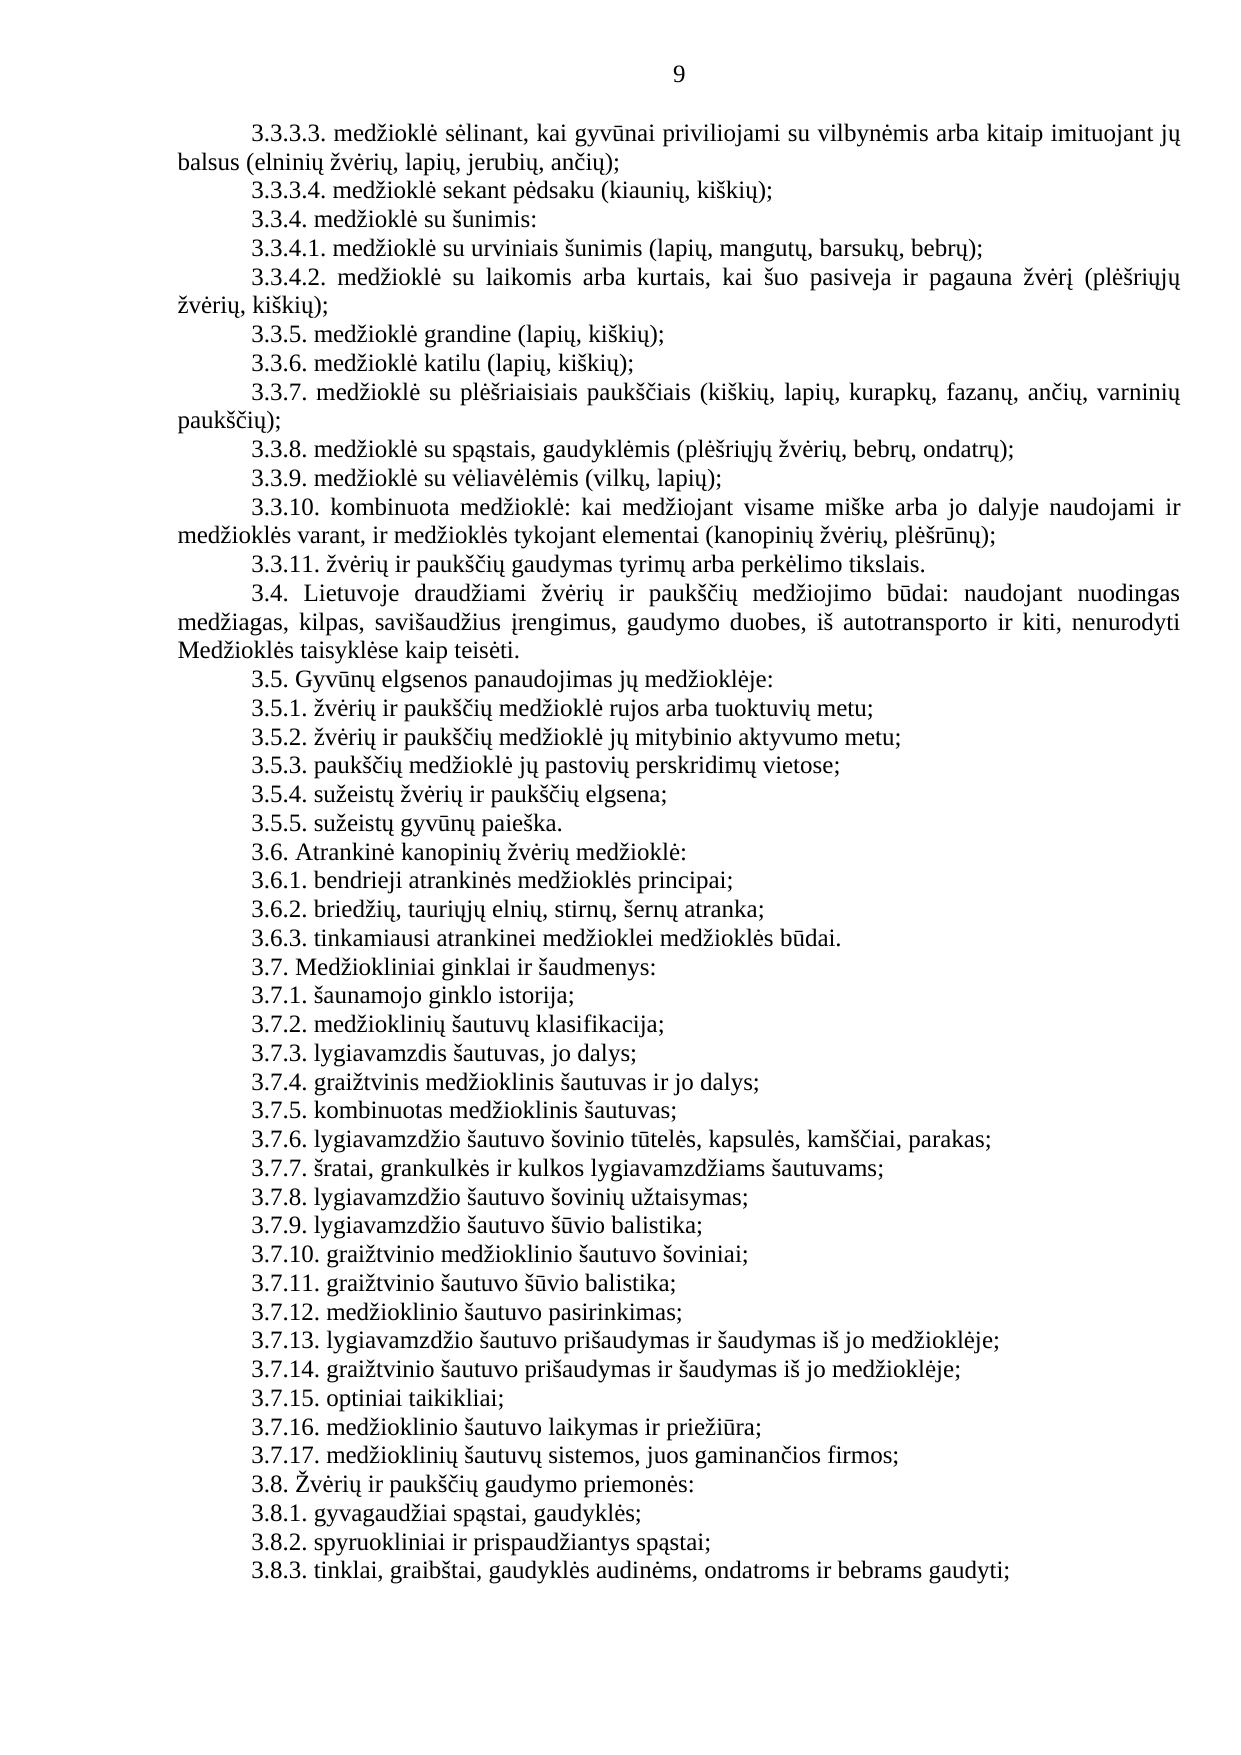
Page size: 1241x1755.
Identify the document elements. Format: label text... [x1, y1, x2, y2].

text 3.7.16. medžioklinio šautuvo laikymas ir priežiūra; [177, 1412, 1181, 1441]
text 3.3.3.3. medžioklė sėlinant, kai gyvūnai priviliojami su vilbynėmis arba kitaip imituojant jų balsus (elninių žvėrių, lapių, jerubių, ančių); [177, 118, 1181, 176]
text 3.7.10. graižtvinio medžioklinio šautuvo šoviniai; [177, 1239, 1181, 1268]
text 3.7.8. lygiavamzdžio šautuvo šovinių užtaisymas; [177, 1182, 1181, 1211]
text 3.7.4. graižtvinis medžioklinis šautuvas ir jo dalys; [177, 1067, 1181, 1096]
text 3.5.5. sužeistų gyvūnų paieška. [177, 808, 1181, 837]
text 3.8.1. gyvagaudžiai spąstai, gaudyklės; [177, 1498, 1181, 1527]
text 3.7.3. lygiavamzdis šautuvas, jo dalys; [177, 1038, 1181, 1067]
text 3.3.9. medžioklė su vėliavėlėmis (vilkų, lapių); [177, 463, 1181, 492]
text 3.8.3. tinklai, graibštai, gaudyklės audinėms, ondatroms ir bebrams gaudyti; [177, 1556, 1181, 1584]
text 3.3.4.2. medžioklė su laikomis arba kurtais, kai šuo pasiveja ir pagauna žvėrį (plėšriųjų žvėrių, kiškių); [177, 262, 1181, 319]
text 3.7.9. lygiavamzdžio šautuvo šūvio balistika; [177, 1211, 1181, 1239]
text 3.3.3.4. medžioklė sekant pėdsaku (kiaunių, kiškių); [177, 176, 1181, 204]
text 3.8.2. spyruokliniai ir prispaudžiantys spąstai; [177, 1527, 1181, 1556]
text 3.7. Medžiokliniai ginklai ir šaudmenys: [177, 952, 1181, 981]
text 3.5.2. žvėrių ir paukščių medžioklė jų mitybinio aktyvumo metu; [177, 722, 1181, 751]
text 3.4. Lietuvoje draudžiami žvėrių ir paukščių medžiojimo būdai: naudojant nuodingas medžiagas, kilpas, savišaudžius įrengimus, gaudymo duobes, iš autotransporto ir kiti, nenurodyti Medžioklės taisyklėse kaip teisėti. [177, 578, 1181, 664]
text 3.3.4.1. medžioklė su urviniais šunimis (lapių, mangutų, barsukų, bebrų); [177, 233, 1181, 262]
text 3.7.2. medžioklinių šautuvų klasifikacija; [177, 1009, 1181, 1038]
text 3.5.4. sužeistų žvėrių ir paukščių elgsena; [177, 779, 1181, 808]
text 3.3.5. medžioklė grandine (lapių, kiškių); [177, 319, 1181, 348]
text 3.7.15. optiniai taikikliai; [177, 1383, 1181, 1412]
text 3.7.11. graižtvinio šautuvo šūvio balistika; [177, 1268, 1181, 1297]
text 3.6.3. tinkamiausi atrankinei medžioklei medžioklės būdai. [177, 923, 1181, 952]
text 3.5.1. žvėrių ir paukščių medžioklė rujos arba tuoktuvių metu; [177, 693, 1181, 722]
text 3.6.2. briedžių, tauriųjų elnių, stirnų, šernų atranka; [177, 894, 1181, 923]
text 3.7.17. medžioklinių šautuvų sistemos, juos gaminančios firmos; [177, 1441, 1181, 1469]
text 3.3.8. medžioklė su spąstais, gaudyklėmis (plėšriųjų žvėrių, bebrų, ondatrų); [177, 434, 1181, 463]
text 3.3.4. medžioklė su šunimis: [177, 204, 1181, 233]
text 3.8. Žvėrių ir paukščių gaudymo priemonės: [177, 1469, 1181, 1498]
text 3.7.6. lygiavamzdžio šautuvo šovinio tūtelės, kapsulės, kamščiai, parakas; [177, 1124, 1181, 1153]
text 3.5. Gyvūnų elgsenos panaudojimas jų medžioklėje: [177, 664, 1181, 693]
text 3.3.11. žvėrių ir paukščių gaudymas tyrimų arba perkėlimo tikslais. [177, 549, 1181, 578]
text 3.7.14. graižtvinio šautuvo prišaudymas ir šaudymas iš jo medžioklėje; [177, 1354, 1181, 1383]
text 3.7.12. medžioklinio šautuvo pasirinkimas; [177, 1297, 1181, 1326]
text 3.7.7. šratai, grankulkės ir kulkos lygiavamzdžiams šautuvams; [177, 1153, 1181, 1182]
text 3.3.6. medžioklė katilu (lapių, kiškių); [177, 348, 1181, 377]
text 3.6. Atrankinė kanopinių žvėrių medžioklė: [177, 837, 1181, 866]
text 3.6.1. bendrieji atrankinės medžioklės principai; [177, 866, 1181, 894]
text 3.7.5. kombinuotas medžioklinis šautuvas; [177, 1096, 1181, 1124]
text 3.5.3. paukščių medžioklė jų pastovių perskridimų vietose; [177, 751, 1181, 779]
text 3.7.13. lygiavamzdžio šautuvo prišaudymas ir šaudymas iš jo medžioklėje; [177, 1326, 1181, 1354]
text 3.7.1. šaunamojo ginklo istorija; [177, 981, 1181, 1009]
text 3.3.7. medžioklė su plėšriaisiais paukščiais (kiškių, lapių, kurapkų, fazanų, ančių, varninių paukščių); [177, 377, 1181, 434]
text 3.3.10. kombinuota medžioklė: kai medžiojant visame miške arba jo dalyje naudojami ir medžioklės varant, ir medžioklės tykojant elementai (kanopinių žvėrių, plėšrūnų); [177, 492, 1181, 549]
